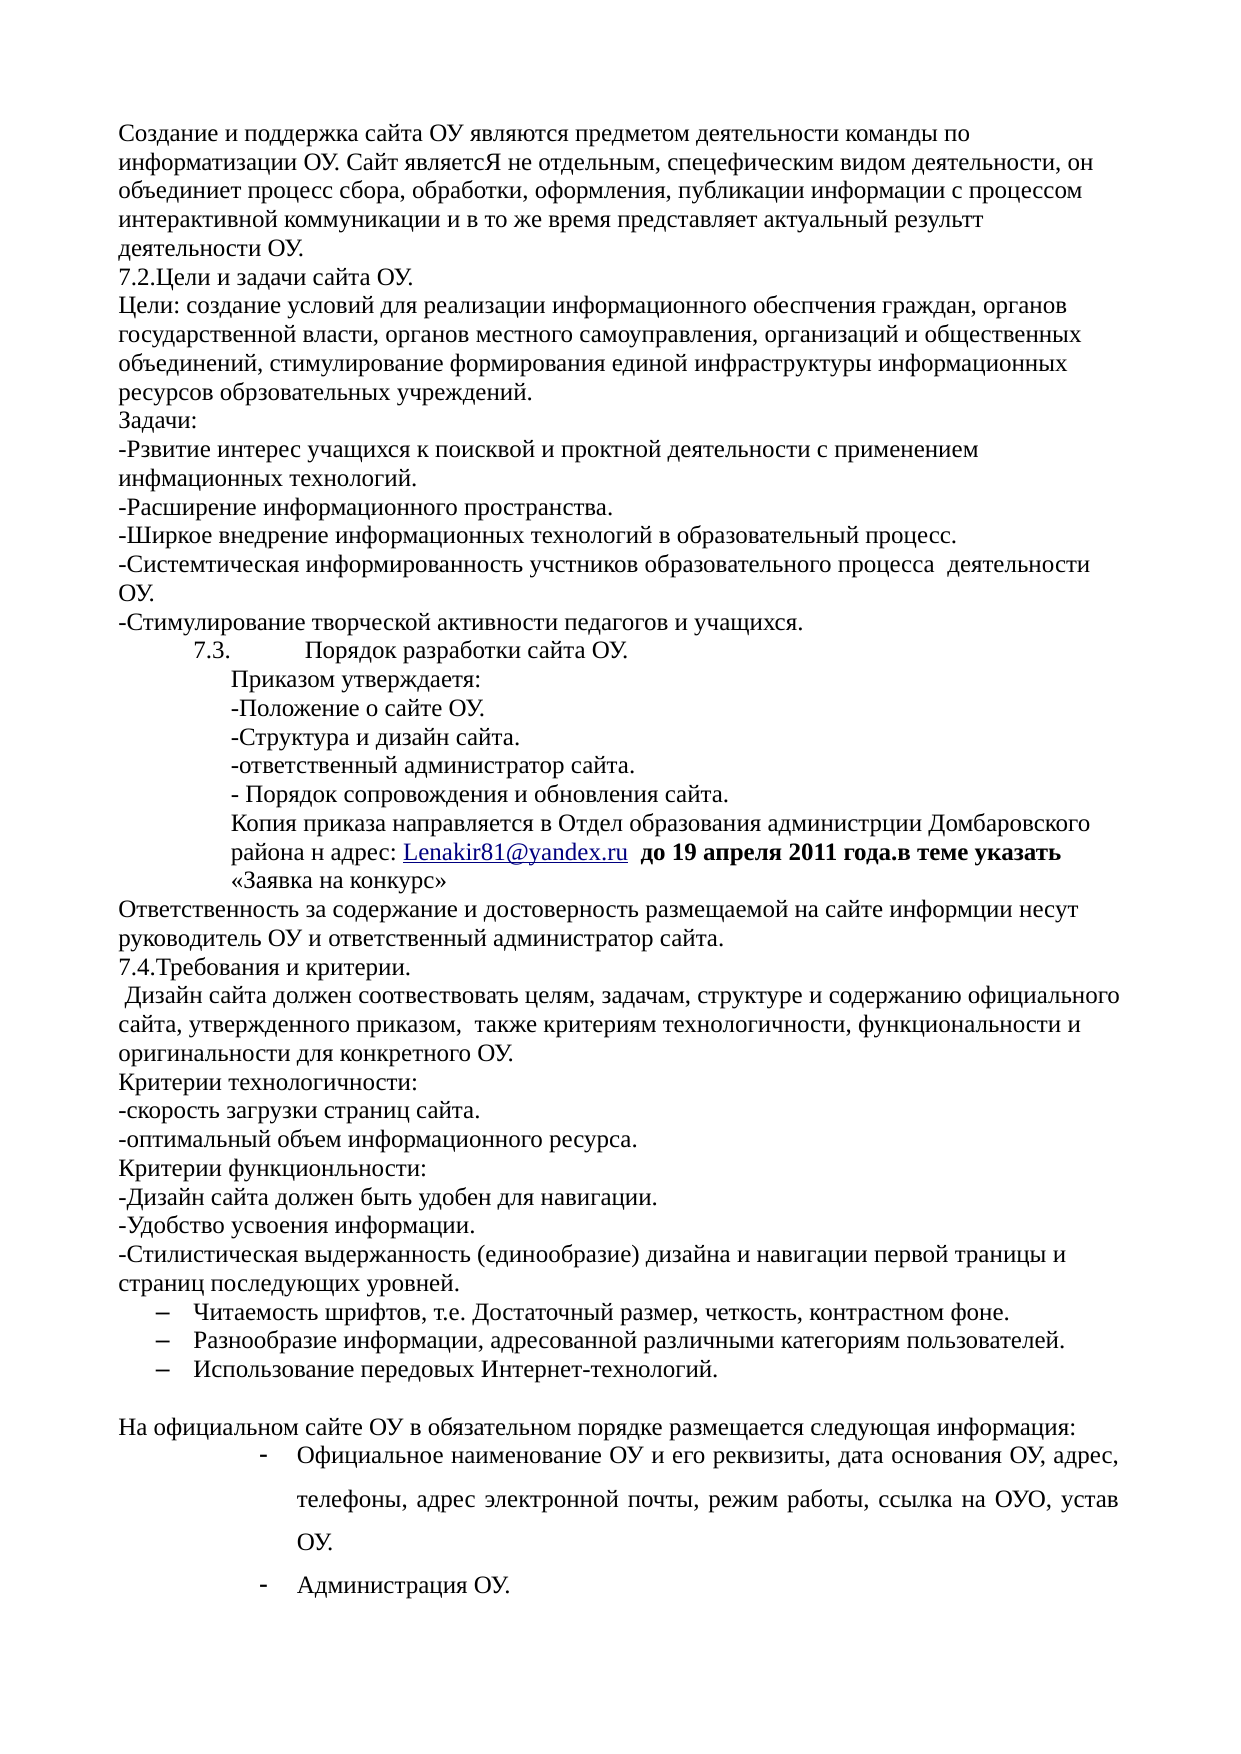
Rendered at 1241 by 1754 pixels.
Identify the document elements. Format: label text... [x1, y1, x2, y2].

text -Удобство усвоения информации. [118, 1211, 1122, 1239]
list -Структура и дизайн сайта. [193, 722, 1122, 751]
text 7.2.Цели и задачи сайта ОУ. [118, 262, 1122, 291]
text -Ширкое внедрение информационных технологий в образовательный процесс. [118, 521, 1122, 549]
list Приказом утверждаетя: [193, 664, 1122, 693]
text - Официальное наименование ОУ и его реквизиты, дата основания ОУ, адрес, телефоны, адрес электронной почты, режим работы, ссылка на ОУО, устав ОУ. [259, 1441, 1120, 1556]
list -ответственный администратор сайта. [193, 751, 1122, 779]
list -Положение о сайте ОУ. [193, 693, 1122, 722]
text -Расширение информационного пространства. [118, 492, 1122, 521]
text -оптимальный объем информационного ресурса. [118, 1124, 1122, 1153]
text -Системтическая информированность учстников образовательного процесса деятельности ОУ. [118, 549, 1122, 607]
list Использование передовых Интернет-технологий. [156, 1354, 1122, 1383]
text -скорость загрузки страниц сайта. [118, 1096, 1122, 1124]
text Дизайн сайта должен соотвествовать целям, задачам, структуре и содержанию официального сайта, утвержденного приказом, также критериям технологичности, функциональности и оригинальности для конкретного ОУ. [118, 981, 1122, 1067]
text -Стилистическая выдержанность (единообразие) дизайна и навигации первой траницы и страниц последующих уровней. [118, 1239, 1122, 1297]
text Критерии функционльности: [118, 1153, 1122, 1182]
list Копия приказа направляется в Отдел образования администрции Домбаровского района н адрес: Lenakir81@yandex.ru до 19 апреля 2011 года.в теме указать «Заявка на конкурс» [193, 808, 1122, 894]
text -Дизайн сайта должен быть удобен для навигации. [118, 1182, 1122, 1211]
text -Стимулирование творческой активности педагогов и учащихся. [118, 607, 1122, 636]
text - Администрация ОУ. [259, 1570, 1120, 1599]
text На официальном сайте ОУ в обязательном порядке размещается следующая информация: [118, 1412, 1122, 1441]
text Ответственность за содержание и достоверность размещаемой на сайте информции несут руководитель ОУ и ответственный администратор сайта. [118, 894, 1122, 952]
list Порядок разработки сайта ОУ. [193, 636, 1122, 664]
text Создание и поддержка сайта ОУ являются предметом деятельности команды по информатизации ОУ. Сайт являетсЯ не отдельным, спецефическим видом деятельности, он объединиет процесс сбора, обработки, оформления, публикации информации с процессом интерактивной коммуникации и в то же время представляет актуальный результт деятельности ОУ. [118, 118, 1122, 262]
list - Порядок сопровождения и обновления сайта. [193, 779, 1122, 808]
list Разнообразие информации, адресованной различными категориям пользователей. [156, 1326, 1122, 1354]
text Цели: создание условий для реализации информационного обеспчения граждан, органов государственной власти, органов местного самоуправления, организаций и общественных объединений, стимулирование формирования единой инфраструктуры информационных ресурсов обрзовательных учреждений. [118, 291, 1122, 406]
list Читаемость шрифтов, т.е. Достаточный размер, четкость, контрастном фоне. [156, 1297, 1122, 1326]
text 7.4.Требования и критерии. [118, 952, 1122, 981]
text Задачи: [118, 406, 1122, 434]
text Критерии технологичности: [118, 1067, 1122, 1096]
text -Рзвитие интерес учащихся к поисквой и проктной деятельности с применением инфмационных технологий. [118, 434, 1122, 492]
